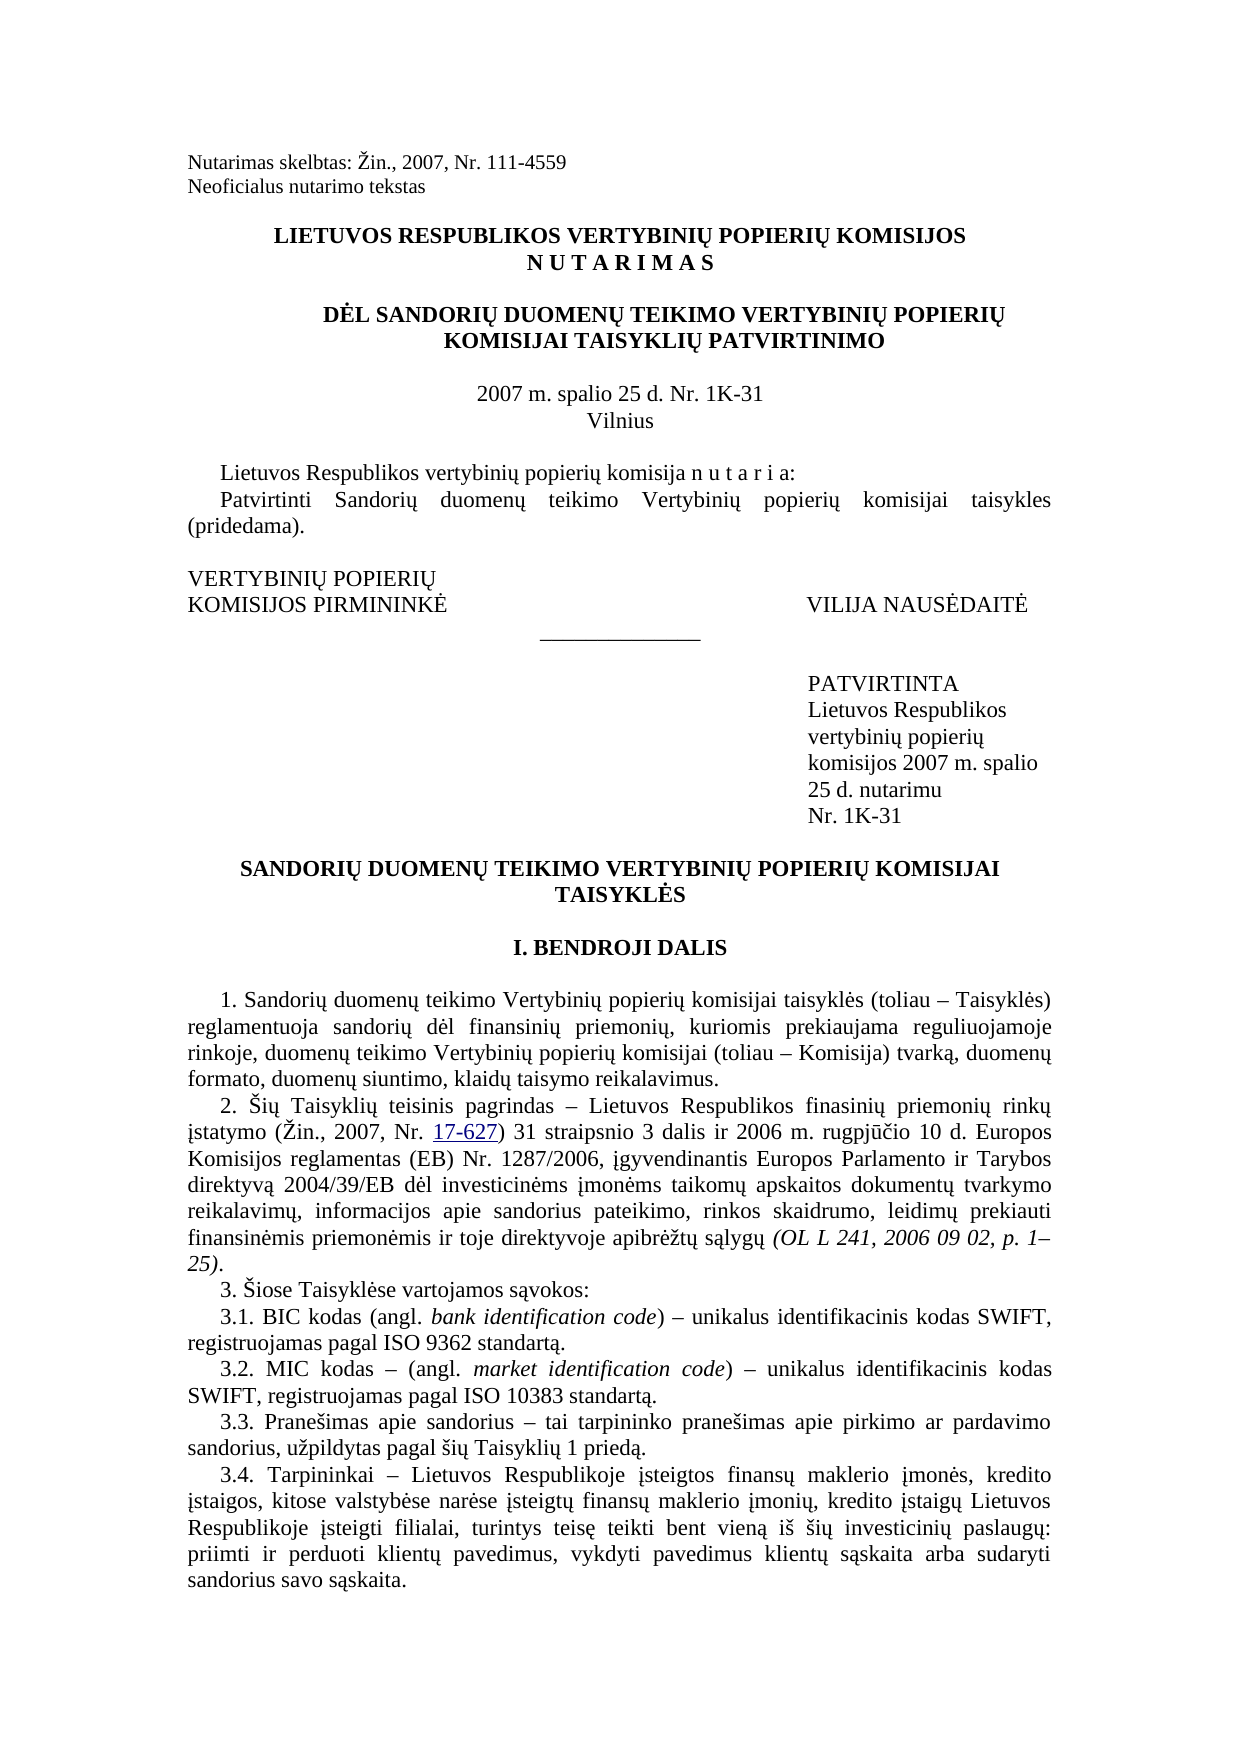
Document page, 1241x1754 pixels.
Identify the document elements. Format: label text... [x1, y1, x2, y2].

text N U T A R I M A S [187, 248, 1053, 275]
text 2. Šių Taisyklių teisinis pagrindas – Lietuvos Respublikos finasinių priemonių rinkų įstatymo (Žin., 2007, Nr. 17-627) 31 straipsnio 3 dalis ir 2006 m. rugpjūčio 10 d. Europos Komisijos reglamentas (EB) Nr. 1287/2006, įgyvendinantis Europos Parlamento ir Tarybos direktyvą 2004/39/EB dėl investicinėms įmonėms taikomų apskaitos dokumentų tvarkymo reikalavimų, informacijos apie sandorius pateikimo, rinkos skaidrumo, leidimų prekiauti finansinėmis priemonėmis ir toje direktyvoje apibrėžtų sąlygų (OL L 241, 2006 09 02, p. 1–25). [187, 1092, 1053, 1276]
text Nr. 1K-31 [808, 802, 1053, 828]
text 3.4. Tarpininkai – Lietuvos Respublikoje įsteigtos finansų maklerio įmonės, kredito įstaigos, kitose valstybėse narėse įsteigtų finansų maklerio įmonių, kredito įstaigų Lietuvos Respublikoje įsteigti filialai, turintys teisę teikti bent vieną iš šių investicinių paslaugų: priimti ir perduoti klientų pavedimus, vykdyti pavedimus klientų sąskaita arba sudaryti sandorius savo sąskaita. [187, 1461, 1053, 1593]
text 3.2. MIC kodas – (angl. market identification code) – unikalus identifikacinis kodas SWIFT, registruojamas pagal ISO 10383 standartą. [187, 1355, 1053, 1408]
text vilnius [187, 407, 1053, 433]
text 3.3. Pranešimas apie sandorius – tai tarpininko pranešimas apie pirkimo ar pardavimo sandorius, užpildytas pagal šių Taisyklių 1 priedą. [187, 1408, 1053, 1461]
text Neoficialus nutarimo tekstas [187, 174, 1053, 198]
text 3.1. BIC kodas (angl. bank identification code) – unikalus identifikacinis kodas SWIFT, registruojamas pagal ISO 9362 standartą. [187, 1303, 1053, 1355]
text Lietuvos Respublikos vertybinių popierių komisijos 2007 m. spalio 25 d. nutarimu [808, 697, 1053, 802]
text Nutarimas skelbtas: Žin., 2007, Nr. 111-4559 [187, 150, 1053, 174]
text Vertybinių popierių [187, 565, 1053, 591]
text I. BENDROJI DALIS [187, 934, 1053, 960]
text Lietuvos Respublikos vertybinių popierių komisija n u t a r i a: [187, 459, 1053, 486]
text LIETUVOS RESPUBLIKOS VERTYBINIŲ POPIERIŲ KOMISIJOS [187, 222, 1053, 248]
text sandoriŲ duomenų teikimo vertybinių popierių komisijai taisyklės [187, 855, 1053, 907]
text Patvirtinti Sandorių duomenų teikimo Vertybinių popierių komisijai taisykles (pridedama). [187, 486, 1053, 538]
text komisijos pirmininkė Vilija Nausėdaitė [187, 591, 1053, 617]
text ______________ [187, 617, 1053, 644]
text 2007 m. spalio 25 d. Nr. 1K-31 [187, 380, 1053, 407]
text PATVIRTINTA [808, 670, 1053, 697]
text dĖL sandoriŲ duomenų teikimo vertybinių popierių komisijai taisyklIŲ PATVIRTINIMO [276, 301, 1053, 354]
text 3. Šiose Taisyklėse vartojamos sąvokos: [187, 1276, 1053, 1303]
text 1. Sandorių duomenų teikimo Vertybinių popierių komisijai taisyklės (toliau – Taisyklės) reglamentuoja sandorių dėl finansinių priemonių, kuriomis prekiaujama reguliuojamoje rinkoje, duomenų teikimo Vertybinių popierių komisijai (toliau – Komisija) tvarką, duomenų formato, duomenų siuntimo, klaidų taisymo reikalavimus. [187, 986, 1053, 1092]
